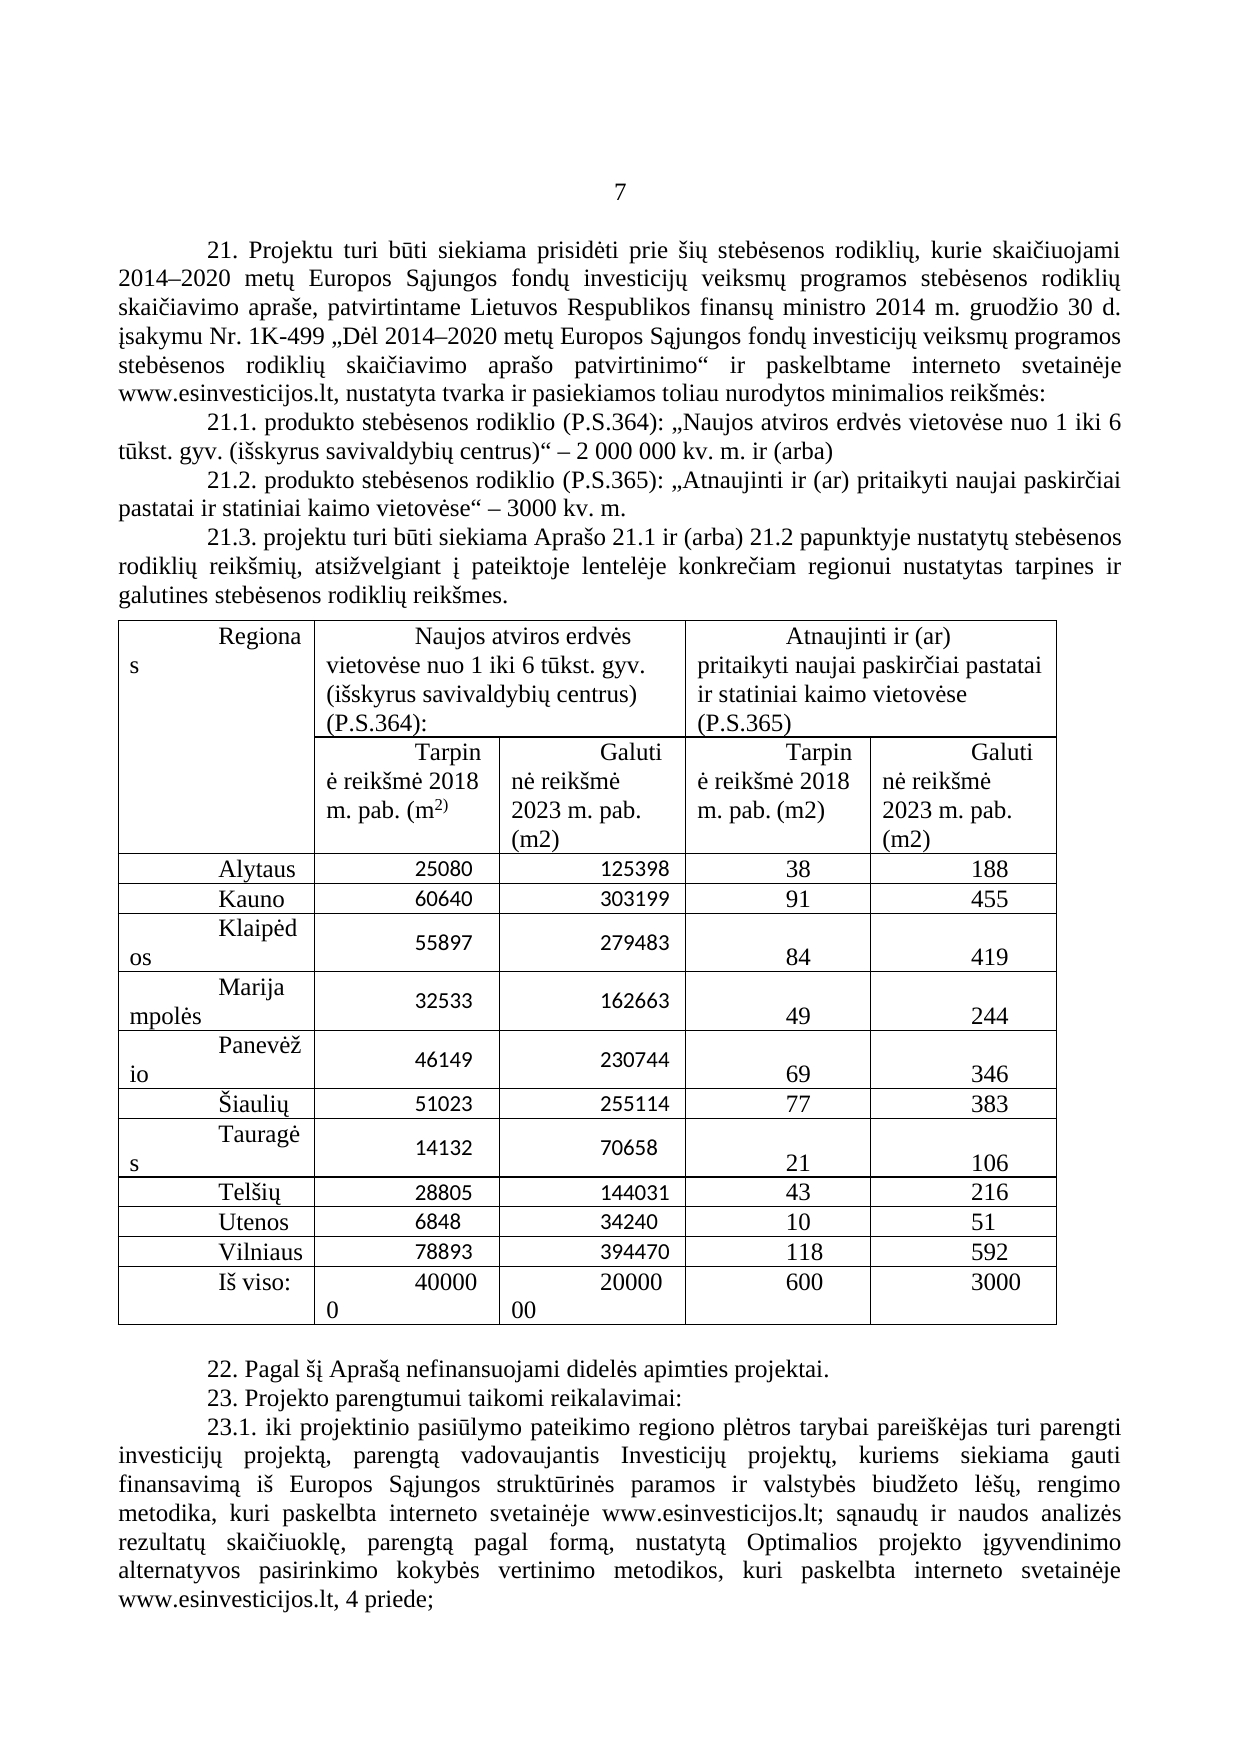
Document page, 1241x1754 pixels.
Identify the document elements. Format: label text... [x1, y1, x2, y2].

table_header Atnaujinti ir (ar) pritaikyti naujai paskirčiai pastatai ir statiniai kaimo vietovėse (P.S.365) [686, 621, 1056, 736]
table_cell 32533 [315, 972, 499, 1029]
table_cell 28805 [315, 1178, 499, 1206]
table_cell 455 [871, 884, 1056, 912]
table_cell 125398 [500, 854, 685, 883]
table_cell 419 [871, 914, 1056, 971]
text 23.1. iki projektinio pasiūlymo pateikimo regiono plėtros tarybai pareiškėjas turi parengti investicijų projektą, parengtą vadovaujantis Investicijų projektų, kuriems siekiama gauti finansavimą iš Europos Sąjungos struktūrinės paramos ir valstybės biudžeto lėšų, rengimo metodika, kuri paskelbta interneto svetainėje www.esinvesticijos.lt; sąnaudų ir naudos analizės rezultatų skaičiuoklę, parengtą pagal formą, nustatytą Optimalios projekto įgyvendinimo alternatyvos pasirinkimo kokybės vertinimo metodikos, kuri paskelbta interneto svetainėje www.esinvesticijos.lt, 4 priede; [118, 1412, 1122, 1613]
table_cell 303199 [500, 884, 685, 912]
table_cell Klaipėdos [119, 914, 314, 971]
table_cell 106 [871, 1119, 1056, 1176]
table_cell 3000 [871, 1267, 1056, 1324]
table_cell Tarpinė reikšmė 2018 m. pab. (m2) [315, 738, 499, 853]
table_cell Kauno [119, 884, 314, 912]
table_header Naujos atviros erdvės vietovėse nuo 1 iki 6 tūkst. gyv. (išskyrus savivaldybių centrus) (P.S.364): [315, 621, 685, 736]
table_cell 77 [686, 1089, 870, 1118]
text 23. Projekto parengtumui taikomi reikalavimai: [118, 1383, 1122, 1412]
table_cell 91 [686, 884, 870, 912]
table_header Regionas [119, 621, 314, 853]
table_cell 244 [871, 972, 1056, 1029]
table_cell 78893 [315, 1237, 499, 1266]
table_cell 10 [686, 1207, 870, 1236]
table_cell 255114 [500, 1089, 685, 1118]
table_cell 400000 [315, 1267, 499, 1324]
table_cell 144031 [500, 1178, 685, 1206]
text 22. Pagal šį Aprašą nefinansuojami didelės apimties projektai. [118, 1354, 1122, 1383]
table_cell 14132 [315, 1119, 499, 1176]
table_cell 600 [686, 1267, 870, 1324]
table_cell 51 [871, 1207, 1056, 1236]
table_cell 216 [871, 1178, 1056, 1206]
table_cell 2000000 [500, 1267, 685, 1324]
table_cell 279483 [500, 914, 685, 971]
table_cell 49 [686, 972, 870, 1029]
table_cell 60640 [315, 884, 499, 912]
table_cell Telšių [119, 1178, 314, 1206]
table_cell 383 [871, 1089, 1056, 1118]
table_cell Utenos [119, 1207, 314, 1236]
table_cell 592 [871, 1237, 1056, 1266]
table_cell 84 [686, 914, 870, 971]
table_cell Šiaulių [119, 1089, 314, 1118]
table_cell 162663 [500, 972, 685, 1029]
table_cell Galutinė reikšmė 2023 m. pab. (m2) [500, 738, 685, 853]
table_cell 394470 [500, 1237, 685, 1266]
table_cell 46149 [315, 1031, 499, 1088]
text 21. Projektu turi būti siekiama prisidėti prie šių stebėsenos rodiklių, kurie skaičiuojami 2014–2020 metų Europos Sąjungos fondų investicijų veiksmų programos stebėsenos rodiklių skaičiavimo apraše, patvirtintame Lietuvos Respublikos finansų ministro 2014 m. gruodžio 30 d. įsakymu Nr. 1K-499 „Dėl 2014–2020 metų Europos Sąjungos fondų investicijų veiksmų programos stebėsenos rodiklių skaičiavimo aprašo patvirtinimo“ ir paskelbtame interneto svetainėje www.esinvesticijos.lt, nustatyta tvarka ir pasiekiamos toliau nurodytos minimalios reikšmės: [118, 235, 1122, 407]
table_cell 230744 [500, 1031, 685, 1088]
table_cell Iš viso: [119, 1267, 314, 1324]
table_cell Alytaus [119, 854, 314, 883]
table_cell 38 [686, 854, 870, 883]
table_cell 69 [686, 1031, 870, 1088]
table_cell 6848 [315, 1207, 499, 1236]
table_cell 188 [871, 854, 1056, 883]
table_cell 21 [686, 1119, 870, 1176]
table_cell 25080 [315, 854, 499, 883]
table_cell Galutinė reikšmė 2023 m. pab. (m2) [871, 738, 1056, 853]
table_cell Tarpinė reikšmė 2018 m. pab. (m2) [686, 738, 870, 853]
table_cell 70658 [500, 1119, 685, 1176]
text 21.2. produkto stebėsenos rodiklio (P.S.365): „Atnaujinti ir (ar) pritaikyti naujai paskirčiai pastatai ir statiniai kaimo vietovėse“ – 3000 kv. m. [118, 465, 1122, 522]
table_cell Tauragės [119, 1119, 314, 1176]
table_cell Marijampolės [119, 972, 314, 1029]
table_cell 118 [686, 1237, 870, 1266]
table_cell 55897 [315, 914, 499, 971]
table_cell 51023 [315, 1089, 499, 1118]
text 21.1. produkto stebėsenos rodiklio (P.S.364): „Naujos atviros erdvės vietovėse nuo 1 iki 6 tūkst. gyv. (išskyrus savivaldybių centrus)“ – 2 000 000 kv. m. ir (arba) [118, 407, 1122, 465]
table_cell 43 [686, 1178, 870, 1206]
table_cell 346 [871, 1031, 1056, 1088]
table_cell 34240 [500, 1207, 685, 1236]
table_cell Panevėžio [119, 1031, 314, 1088]
table_cell Vilniaus [119, 1237, 314, 1266]
text 21.3. projektu turi būti siekiama Aprašo 21.1 ir (arba) 21.2 papunktyje nustatytų stebėsenos rodiklių reikšmių, atsižvelgiant į pateiktoje lentelėje konkrečiam regionui nustatytas tarpines ir galutines stebėsenos rodiklių reikšmes. [118, 522, 1122, 608]
